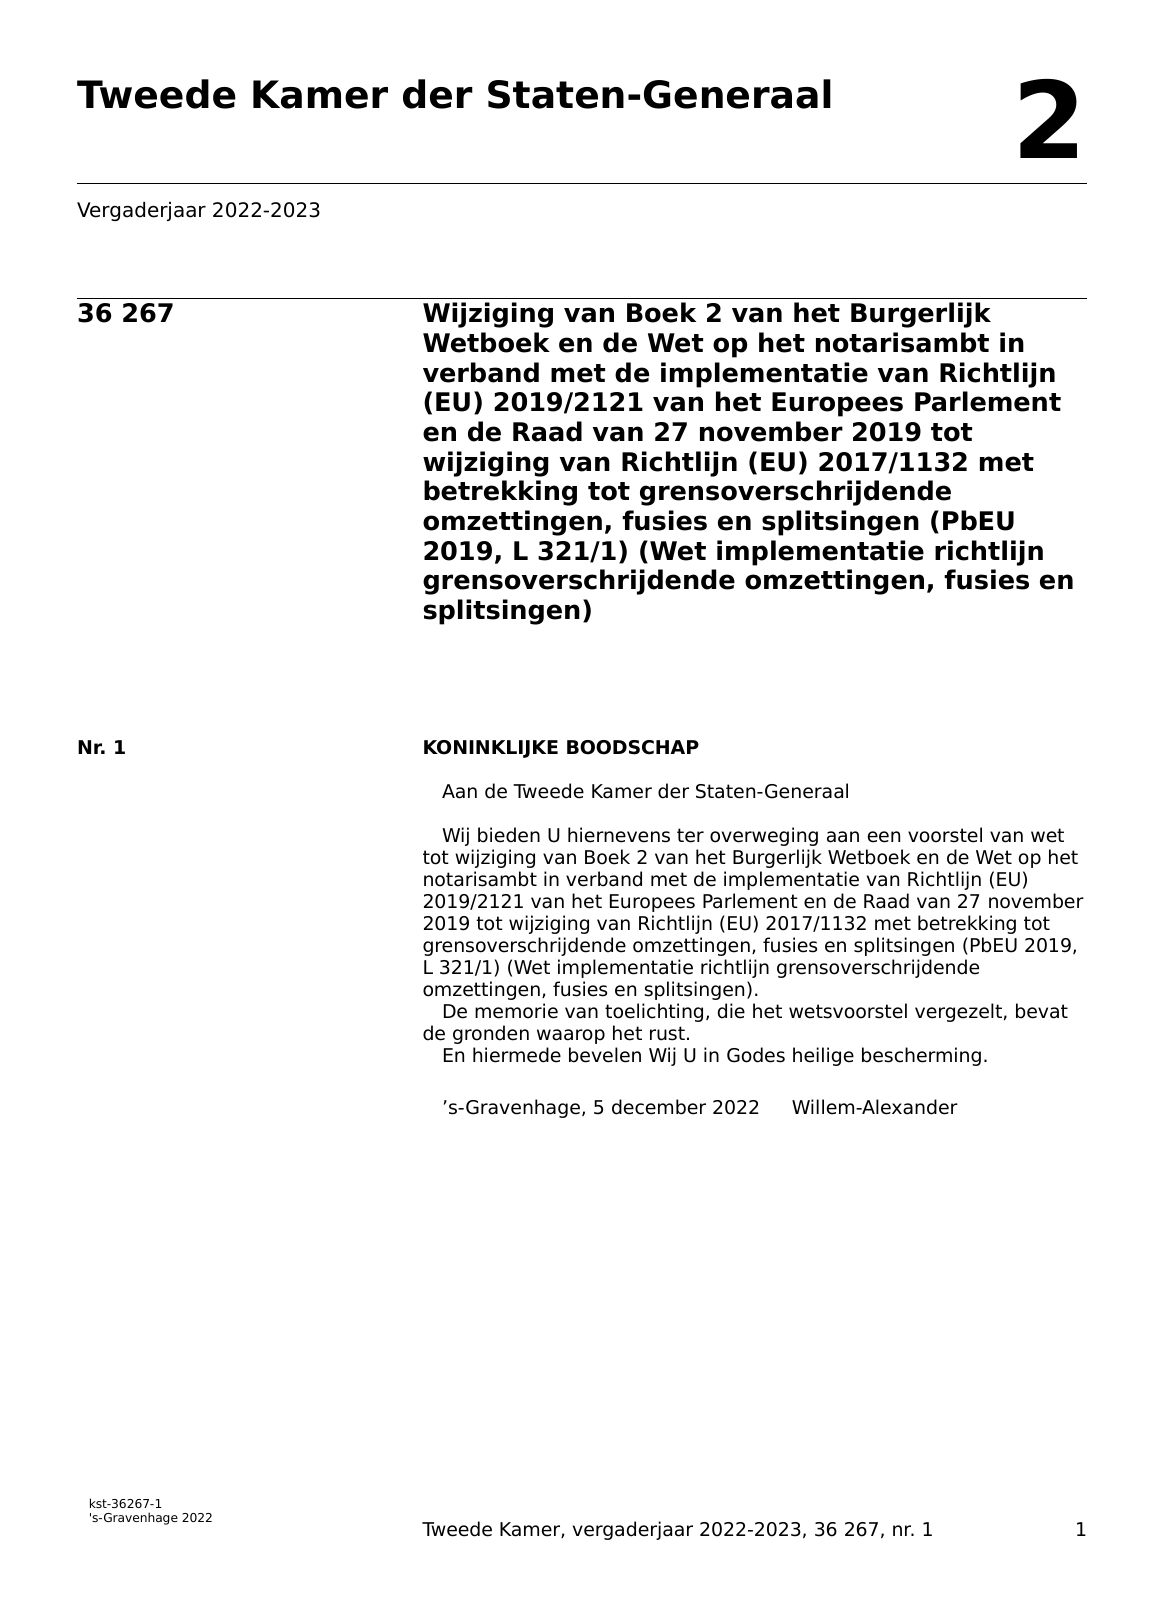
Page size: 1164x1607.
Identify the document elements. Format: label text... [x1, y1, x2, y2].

text Aan de Tweede Kamer der Staten-Generaal [422, 781, 1087, 803]
text En hiermede bevelen Wij U in Godes heilige bescherming. [422, 1045, 1087, 1067]
subtitle 36 267 Wijziging van Boek 2 van het Burgerlijk Wetboek en de Wet op het notarisambt in verband met de implementatie van Richtlijn (EU) 2019/2121 van het Europees Parlement en de Raad van 27 november 2019 tot wijziging van Richtlijn (EU) 2017/1132 met betrekking tot grensoverschrijdende omzettingen, fusies en splitsingen (PbEU 2019, L 321/1) (Wet implementatie richtlijn grensoverschrijdende omzettingen, fusies en splitsingen) [77, 299, 1087, 626]
table_header Tweede Kamer der Staten-Generaal [77, 59, 886, 183]
text De memorie van toelichting, die het wetsvoorstel vergezelt, bevat de gronden waarop het rust. [422, 1001, 1087, 1045]
subtitle Nr. 1 KONINKLIJKE BOODSCHAP [77, 737, 1087, 758]
text kst-36267-1 [88, 1497, 323, 1511]
table_cell Vergaderjaar 2022-2023 [77, 184, 1087, 298]
table_header 2 [886, 59, 1087, 183]
text 's-Gravenhage 2022 [88, 1511, 323, 1525]
text ’s-Gravenhage, 5 december 2022 Willem-Alexander [422, 1097, 1087, 1119]
text Wij bieden U hiernevens ter overweging aan een voorstel van wet tot wijziging van Boek 2 van het Burgerlijk Wetboek en de Wet op het notarisambt in verband met de implementatie van Richtlijn (EU) 2019/2121 van het Europees Parlement en de Raad van 27 november 2019 tot wijziging van Richtlijn (EU) 2017/1132 met betrekking tot grensoverschrijdende omzettingen, fusies en splitsingen (PbEU 2019, L 321/1) (Wet implementatie richtlijn grensoverschrijdende omzettingen, fusies en splitsingen). [422, 825, 1087, 1001]
